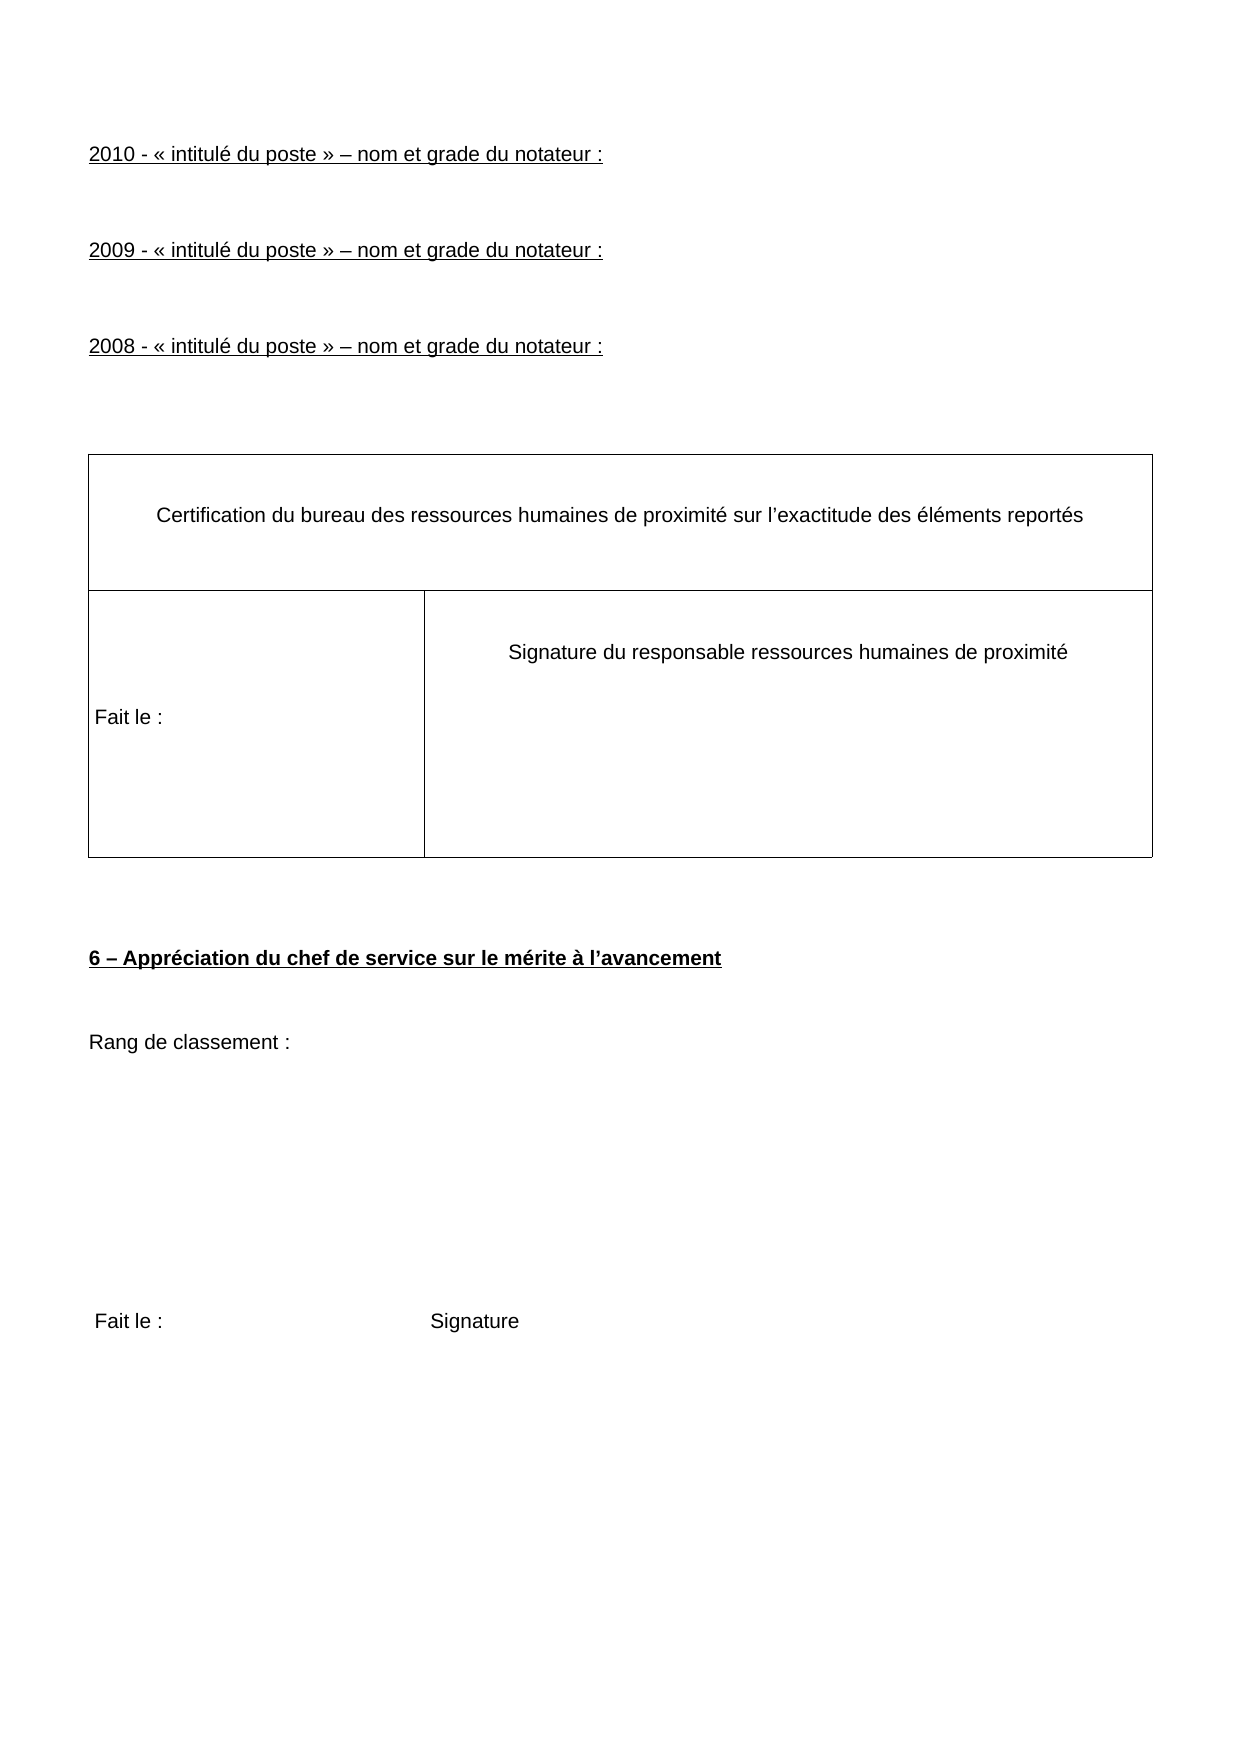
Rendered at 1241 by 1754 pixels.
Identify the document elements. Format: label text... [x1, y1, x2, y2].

text Rang de classement : [88, 1029, 1152, 1053]
table_cell Fait le : [89, 591, 424, 857]
text 2008 - « intitulé du poste » – nom et grade du notateur : [88, 334, 1152, 358]
table_header Signature [425, 1304, 1151, 1353]
table_header Fait le : [89, 1304, 424, 1353]
table_header Certification du bureau des ressources humaines de proximité sur l’exactitude des éléments reportés [89, 455, 1152, 590]
subtitle 6 – Appréciation du chef de service sur le mérite à l’avancement [88, 946, 1152, 970]
text 2010 - « intitulé du poste » – nom et grade du notateur : [88, 142, 1152, 166]
text 2009 - « intitulé du poste » – nom et grade du notateur : [88, 238, 1152, 262]
table_cell Signature du responsable ressources humaines de proximité [425, 591, 1152, 857]
